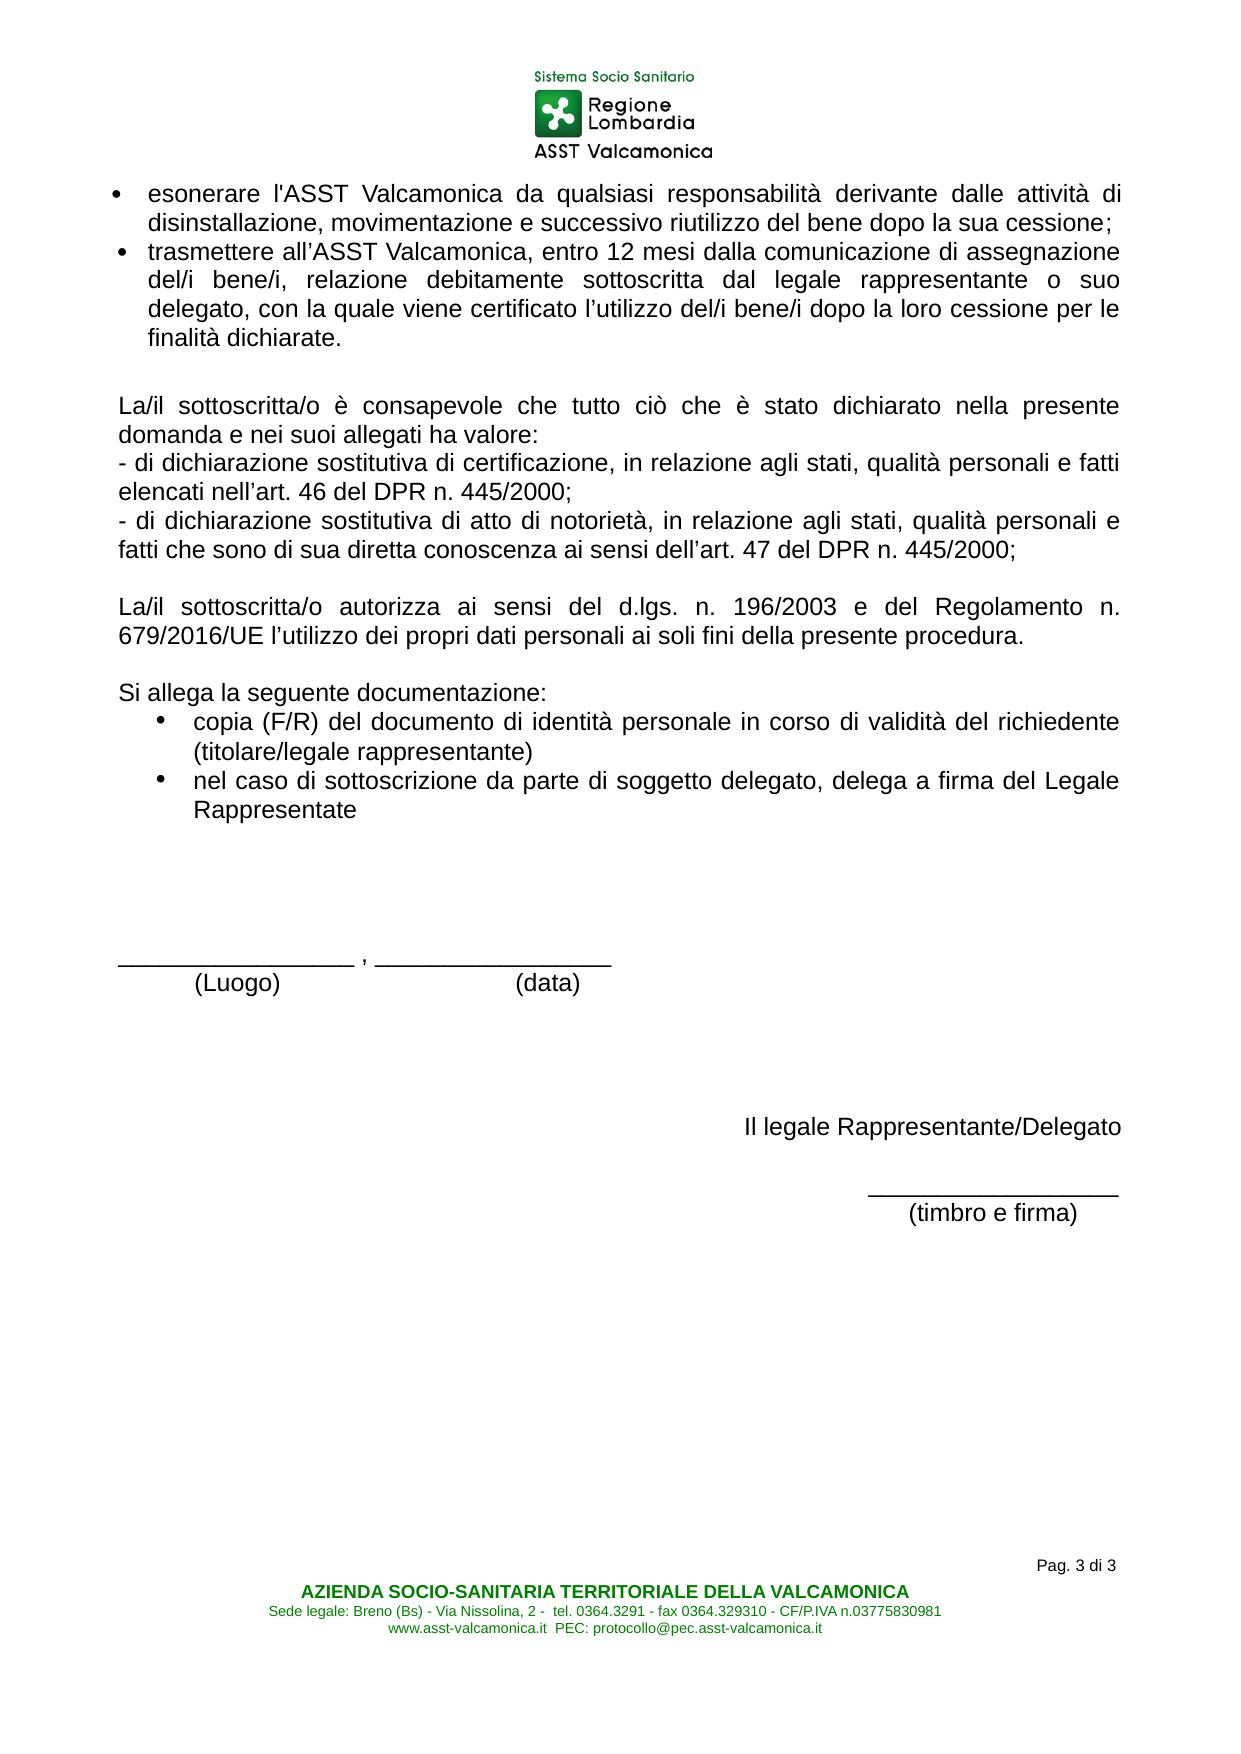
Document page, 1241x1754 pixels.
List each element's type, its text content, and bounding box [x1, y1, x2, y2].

text __________________ [118, 1169, 1122, 1198]
text La/il sottoscritta/o autorizza ai sensi del d.lgs. n. 196/2003 e del Regolamento n. 679/2016/UE l’utilizzo dei propri dati personali ai soli fini della presente procedura. [118, 592, 1122, 650]
list esonerare l'ASST Valcamonica da qualsiasi responsabilità derivante dalle attività di disinstallazione, movimentazione e successivo riutilizzo del bene dopo la sua cessione; [112, 179, 1122, 236]
text - di dichiarazione sostitutiva di certificazione, in relazione agli stati, qualità personali e fatti elencati nell’art. 46 del DPR n. 445/2000; [118, 448, 1122, 506]
list trasmettere all’ASST Valcamonica, entro 12 mesi dalla comunicazione di assegnazione del/i bene/i, relazione debitamente sottoscritta dal legale rappresentante o suo delegato, con la quale viene certificato l’utilizzo del/i bene/i dopo la loro cessione per le finalità dichiarate. [118, 236, 1122, 351]
list nel caso di sottoscrizione da parte di soggetto delegato, delega a firma del Legale Rappresentate [156, 766, 1122, 824]
text (timbro e firma) [118, 1198, 1122, 1227]
text La/il sottoscritta/o è consapevole che tutto ciò che è stato dichiarato nella presente domanda e nei suoi allegati ha valore: [118, 391, 1122, 448]
text (Luogo) (data) [118, 968, 1122, 997]
list copia (F/R) del documento di identità personale in corso di validità del richiedente (titolare/legale rappresentante) [156, 707, 1122, 766]
picture [534, 71, 712, 158]
text Il legale Rappresentante/Delegato [118, 1112, 1122, 1141]
text Si allega la seguente documentazione: [118, 678, 1122, 707]
text _________________ , _________________ [118, 939, 1122, 968]
text - di dichiarazione sostitutiva di atto di notorietà, in relazione agli stati, qualità personali e fatti che sono di sua diretta conoscenza ai sensi dell’art. 47 del DPR n. 445/2000; [118, 506, 1122, 563]
